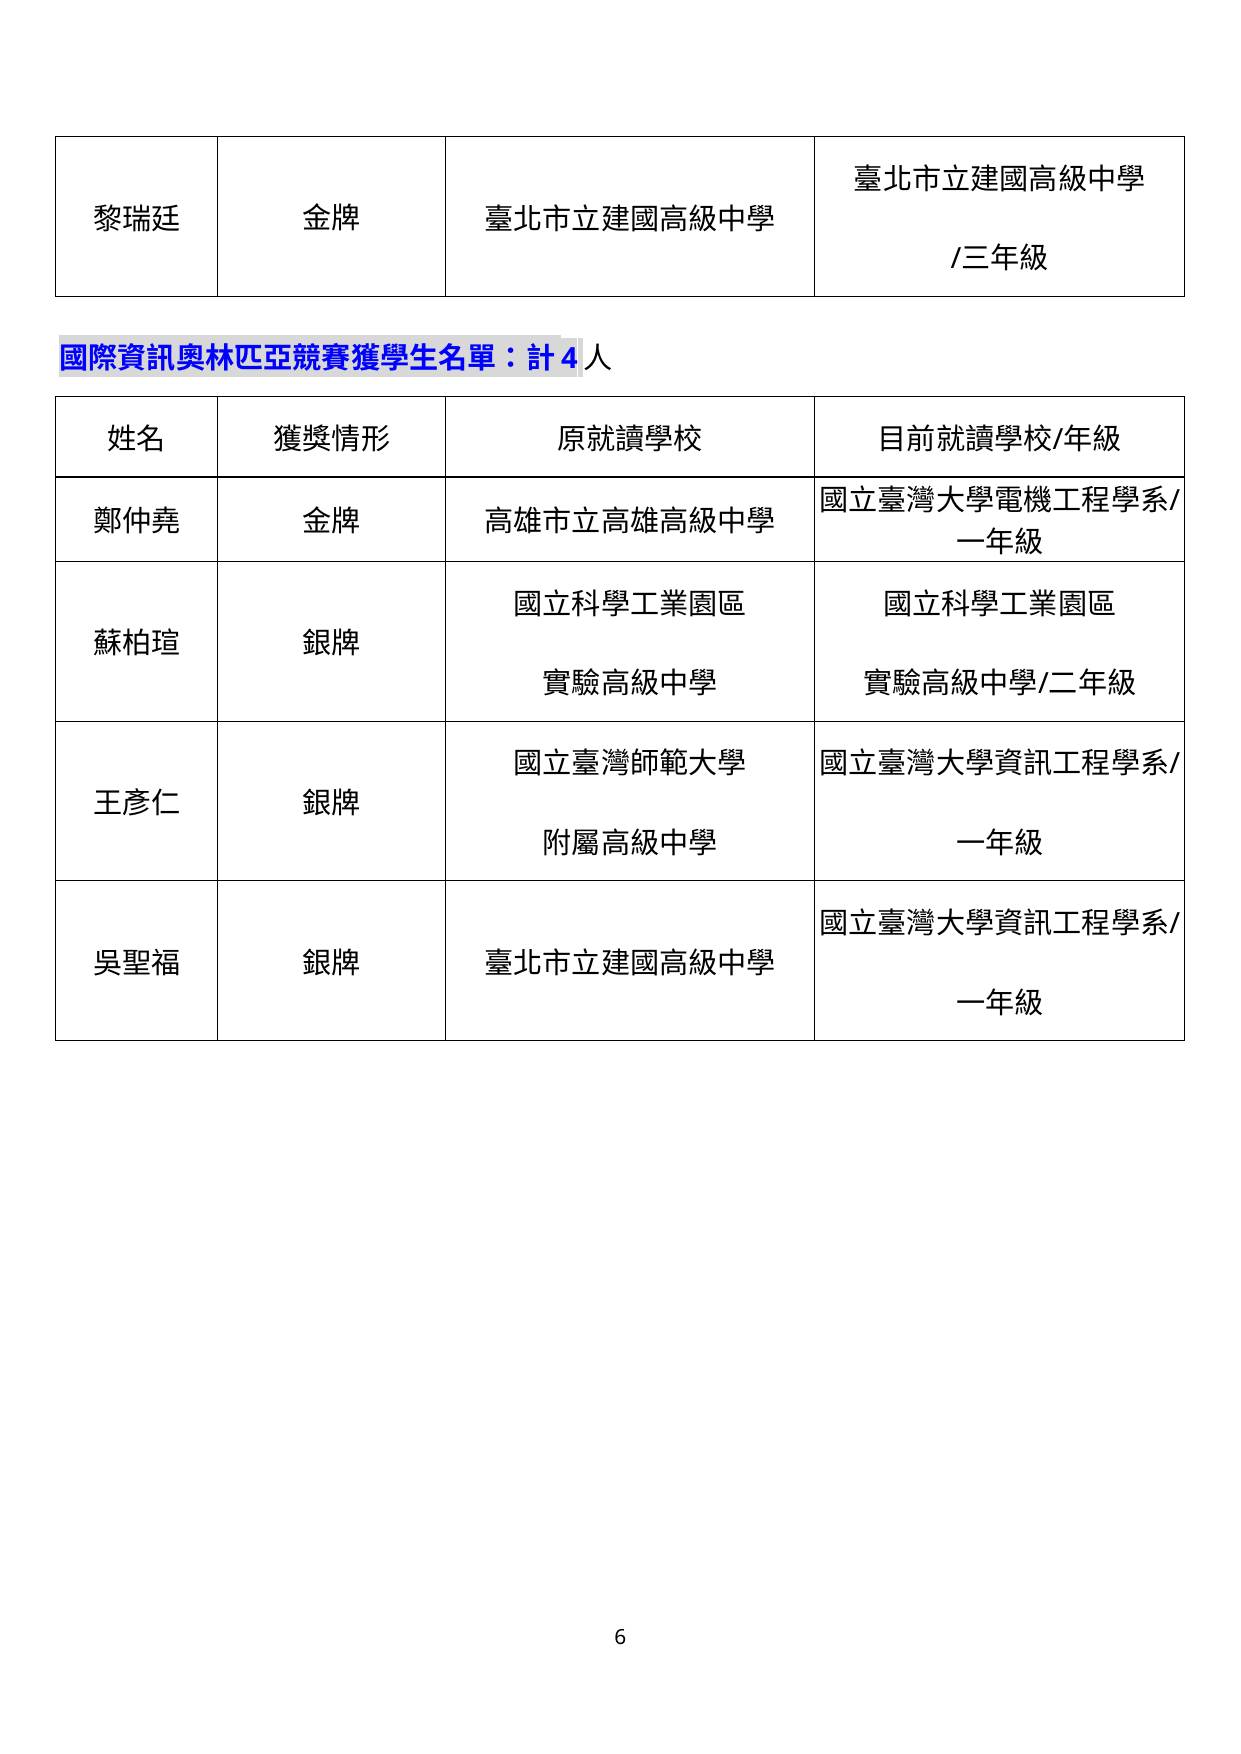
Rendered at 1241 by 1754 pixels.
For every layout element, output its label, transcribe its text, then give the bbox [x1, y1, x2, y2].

table_cell 國立科學工業園區 實驗高級中學 [446, 562, 814, 721]
table_header 目前就讀學校/年級 [815, 397, 1184, 476]
table_cell 臺北市立建國高級中學 [446, 881, 814, 1040]
table_cell 國立臺灣大學電機工程學系/一年級 [815, 478, 1184, 561]
table_header 獲獎情形 [218, 397, 445, 476]
table_cell 臺北市立建國高級中學 [446, 137, 814, 296]
table_cell 鄭仲堯 [56, 478, 217, 561]
table_cell 銀牌 [218, 562, 445, 721]
table_cell 銀牌 [218, 722, 445, 880]
table_cell 國立臺灣大學資訊工程學系/一年級 [815, 722, 1184, 880]
table_cell 國立臺灣師範大學 附屬高級中學 [446, 722, 814, 880]
table_cell 臺北市立建國高級中學 /三年級 [815, 137, 1184, 296]
table_cell 王彥仁 [56, 722, 217, 880]
table_cell 金牌 [218, 137, 445, 296]
table_header 原就讀學校 [446, 397, 814, 476]
table_header 姓名 [56, 397, 217, 476]
table_cell 金牌 [218, 478, 445, 561]
table_cell 高雄市立高雄高級中學 [446, 478, 814, 561]
table_cell 國立科學工業園區 實驗高級中學/二年級 [815, 562, 1184, 721]
table_cell 銀牌 [218, 881, 445, 1040]
text 國際資訊奧林匹亞競賽獲學生名單：計4人 [59, 317, 1181, 396]
table_cell 吳聖福 [56, 881, 217, 1040]
table_cell 國立臺灣大學資訊工程學系/一年級 [815, 881, 1184, 1040]
table_cell 蘇柏瑄 [56, 562, 217, 721]
table_cell 黎瑞廷 [56, 137, 217, 296]
